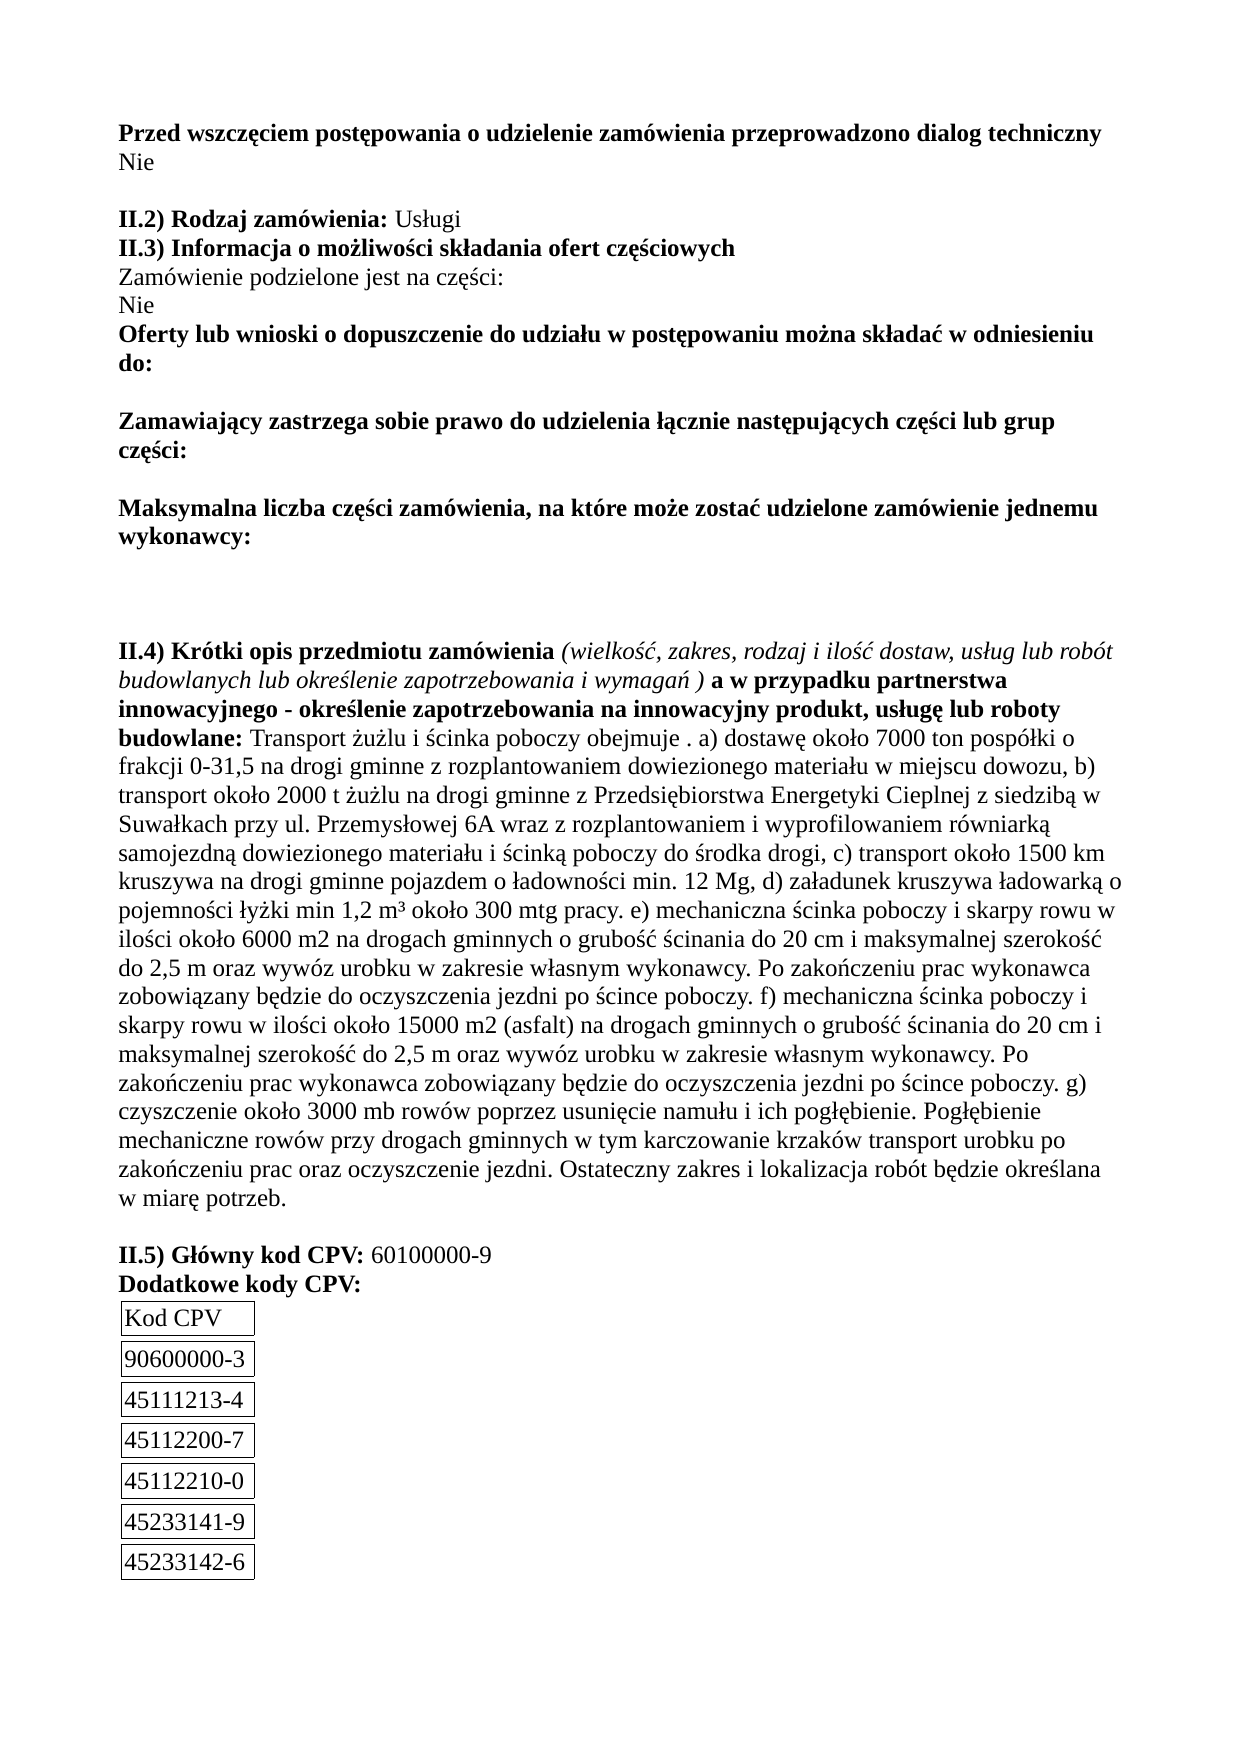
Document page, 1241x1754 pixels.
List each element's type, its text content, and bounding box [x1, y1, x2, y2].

table_cell 45111213-4 [118, 1379, 257, 1419]
table_cell 45112210-0 [118, 1460, 257, 1501]
text Zamawiający zastrzega sobie prawo do udzielenia łącznie następujących części lub grup części: Maksymalna liczba części zamówienia, na które może zostać udzielone zamówienie jednemu wykonawcy: II.4) Krótki opis przedmiotu zamówienia (wielkość, zakres, rodzaj i ilość dostaw, usług lub robót budowlanych lub określenie zapotrzebowania i wymagań ) a w przypadku partnerstwa innowacyjnego - określenie zapotrzebowania na innowacyjny produkt, usługę lub roboty budowlane: Transport żużlu i ścinka poboczy obejmuje . a) dostawę około 7000 ton pospółki o frakcji 0-31,5 na drogi gminne z rozplantowaniem dowiezionego materiału w miejscu dowozu, b) transport około 2000 t żużlu na drogi gminne z Przedsiębiorstwa Energetyki Cieplnej z siedzibą w Suwałkach przy ul. Przemysłowej 6A wraz z rozplantowaniem i wyprofilowaniem równiarką samojezdną dowiezionego materiału i ścinką poboczy do środka drogi, c) transport około 1500 km kruszywa na drogi gminne pojazdem o ładowności min. 12 Mg, d) załadunek kruszywa ładowarką o pojemności łyżki min 1,2 m³ około 300 mtg pracy. e) mechaniczna ścinka poboczy i skarpy rowu w ilości około 6000 m2 na drogach gminnych o grubość ścinania do 20 cm i maksymalnej szerokość do 2,5 m oraz wywóz urobku w zakresie własnym wykonawcy. Po zakończeniu prac wykonawca zobowiązany będzie do oczyszczenia jezdni po ścince poboczy. f) mechaniczna ścinka poboczy i skarpy rowu w ilości około 15000 m2 (asfalt) na drogach gminnych o grubość ścinania do 20 cm i maksymalnej szerokość do 2,5 m oraz wywóz urobku w zakresie własnym wykonawcy. Po zakończeniu prac wykonawca zobowiązany będzie do oczyszczenia jezdni po ścince poboczy. g) czyszczenie około 3000 mb rowów poprzez usunięcie namułu i ich pogłębienie. Pogłębienie mechaniczne rowów przy drogach gminnych w tym karczowanie krzaków transport urobku po zakończeniu prac oraz oczyszczenie jezdni. Ostateczny zakres i lokalizacja robót będzie określana w miarę potrzeb. II.5) Główny kod CPV: 60100000-9 Dodatkowe kody CPV: [118, 406, 1122, 1298]
table_cell 45112200-7 [118, 1420, 257, 1460]
table_cell 90600000-3 [118, 1338, 257, 1379]
text Nie Oferty lub wnioski o dopuszczenie do udziału w postępowaniu można składać w odniesieniu do: [118, 291, 1122, 377]
table_cell 45233142-6 [118, 1541, 257, 1582]
text [118, 1582, 1122, 1611]
text Przed wszczęciem postępowania o udzielenie zamówienia przeprowadzono dialog techniczny [118, 118, 1122, 147]
table_header Kod CPV [118, 1298, 257, 1338]
text II.2) Rodzaj zamówienia: Usługi II.3) Informacja o możliwości składania ofert częściowych Zamówienie podzielone jest na części: [118, 176, 1122, 291]
text Nie [118, 147, 1122, 176]
table_cell 45233141-9 [118, 1501, 257, 1541]
